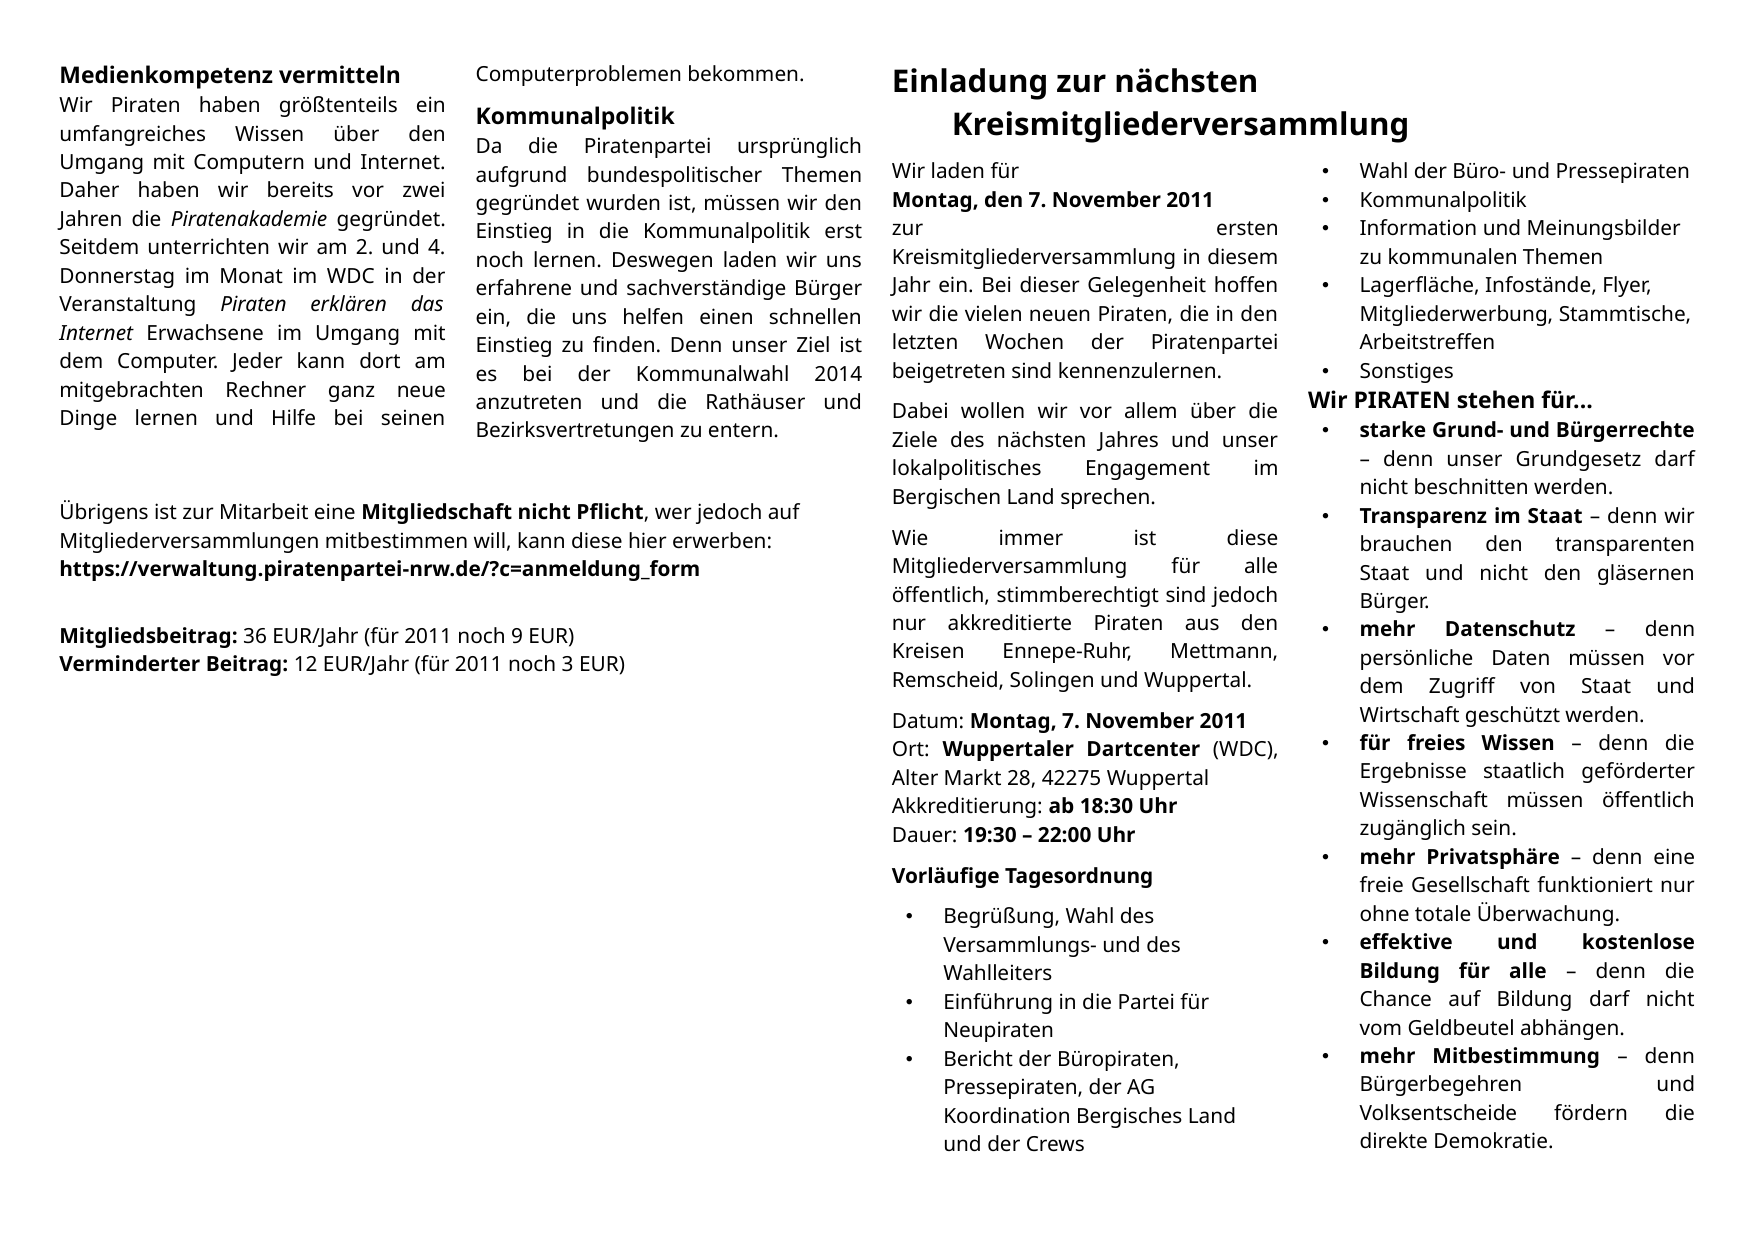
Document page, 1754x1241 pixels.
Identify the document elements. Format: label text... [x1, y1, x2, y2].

list starke Grund- und Bürgerrechte – denn unser Grundgesetz darf nicht beschnitten werden. [1322, 415, 1695, 501]
text Datum: Montag, 7. November 2011 Ort: Wuppertaler Dartcenter (WDC), Alter Markt 28, 42275 Wuppertal Akkreditierung: ab 18:30 Uhr Dauer: 19:30 – 22:00 Uhr [892, 706, 1278, 848]
subtitle Medienkompetenz vermitteln [59, 59, 446, 90]
subtitle Kommunalpolitik [475, 100, 862, 131]
text Wir Piraten haben größtenteils ein umfangreiches Wissen über den Umgang mit Computern und Internet. Daher haben wir bereits vor zwei Jahren die Piratenakademie gegründet. Seitdem unterrichten wir am 2. und 4. Donnerstag im Monat im WDC in der Veranstaltung Piraten erklären das Internet Erwachsene im Umgang mit dem Computer. Jeder kann dort am mitgebrachten Rechner ganz neue Dinge lernen und Hilfe bei seinen [59, 90, 446, 432]
list Einführung in die Partei für Neupiraten [906, 987, 1278, 1044]
text Computerproblemen bekommen. [475, 59, 862, 87]
text Wir laden für Montag, den 7. November 2011 zur ersten Kreismitgliederversammlung in diesem Jahr ein. Bei dieser Gelegenheit hoffen wir die vielen neuen Piraten, die in den letzten Wochen der Piratenpartei beigetreten sind kennenzulernen. [892, 157, 1278, 384]
list mehr Mitbestimmung – denn Bürgerbegehren und Volksentscheide fördern die direkte Demokratie. [1322, 1041, 1695, 1155]
list Bericht der Büropiraten, Pressepiraten, der AG Koordination Bergisches Land und der Crews [906, 1044, 1278, 1158]
list Sonstiges [1322, 356, 1695, 384]
subtitle Wir PIRATEN stehen für... [1308, 384, 1695, 415]
list mehr Privatsphäre – denn eine freie Gesellschaft funktioniert nur ohne totale Überwachung. [1322, 842, 1695, 927]
text Mitgliedsbeitrag: 36 EUR/Jahr (für 2011 noch 9 EUR) Verminderter Beitrag: 12 EUR/Jahr (für 2011 noch 3 EUR) [59, 595, 862, 678]
list Begrüßung, Wahl des Versammlungs- und des Wahlleiters [906, 902, 1278, 987]
text Wie immer ist diese Mitgliederversammlung für alle öffentlich, stimmberechtigt sind jedoch nur akkreditierte Piraten aus den Kreisen Ennepe-Ruhr, Mettmann, Remscheid, Solingen und Wuppertal. [892, 523, 1278, 693]
list Wahl der Büro- und Pressepiraten [1322, 157, 1695, 185]
text Dabei wollen wir vor allem über die Ziele des nächsten Jahres und unser lokalpolitisches Engagement im Bergischen Land sprechen. [892, 397, 1278, 510]
list Kommunalpolitik [1322, 185, 1695, 213]
list mehr Datenschutz – denn persönliche Daten müssen vor dem Zugriff von Staat und Wirtschaft geschützt werden. [1322, 614, 1695, 728]
list Information und Meinungsbilder zu kommunalen Themen [1322, 213, 1695, 270]
subtitle Einladung zur nächsten Kreismitgliederversammlung [892, 59, 1695, 144]
text Vorläufige Tagesordnung [892, 861, 1278, 889]
list effektive und kostenlose Bildung für alle – denn die Chance auf Bildung darf nicht vom Geldbeutel abhängen. [1322, 927, 1695, 1041]
list Lagerfläche, Infostände, Flyer, Mitgliederwerbung, Stammtische, Arbeitstreffen [1322, 270, 1695, 356]
text Da die Piratenpartei ursprünglich aufgrund bundespolitischer Themen gegründet wurden ist, müssen wir den Einstieg in die Kommunalpolitik erst noch lernen. Deswegen laden wir uns erfahrene und sachverständige Bürger ein, die uns helfen einen schnellen Einstieg zu finden. Denn unser Ziel ist es bei der Kommunalwahl 2014 anzutreten und die Rathäuser und Bezirksvertretungen zu entern. [475, 131, 862, 444]
text Übrigens ist zur Mitarbeit eine Mitgliedschaft nicht Pflicht, wer jedoch auf Mitgliederversammlungen mitbestimmen will, kann diese hier erwerben: https://verwaltung.piratenpartei-nrw.de/?c=anmeldung_form [59, 497, 862, 583]
list Transparenz im Staat – denn wir brauchen den transparenten Staat und nicht den gläsernen Bürger. [1322, 501, 1695, 614]
list für freies Wissen – denn die Ergebnisse staatlich geförderter Wissenschaft müssen öffentlich zugänglich sein. [1322, 728, 1695, 842]
